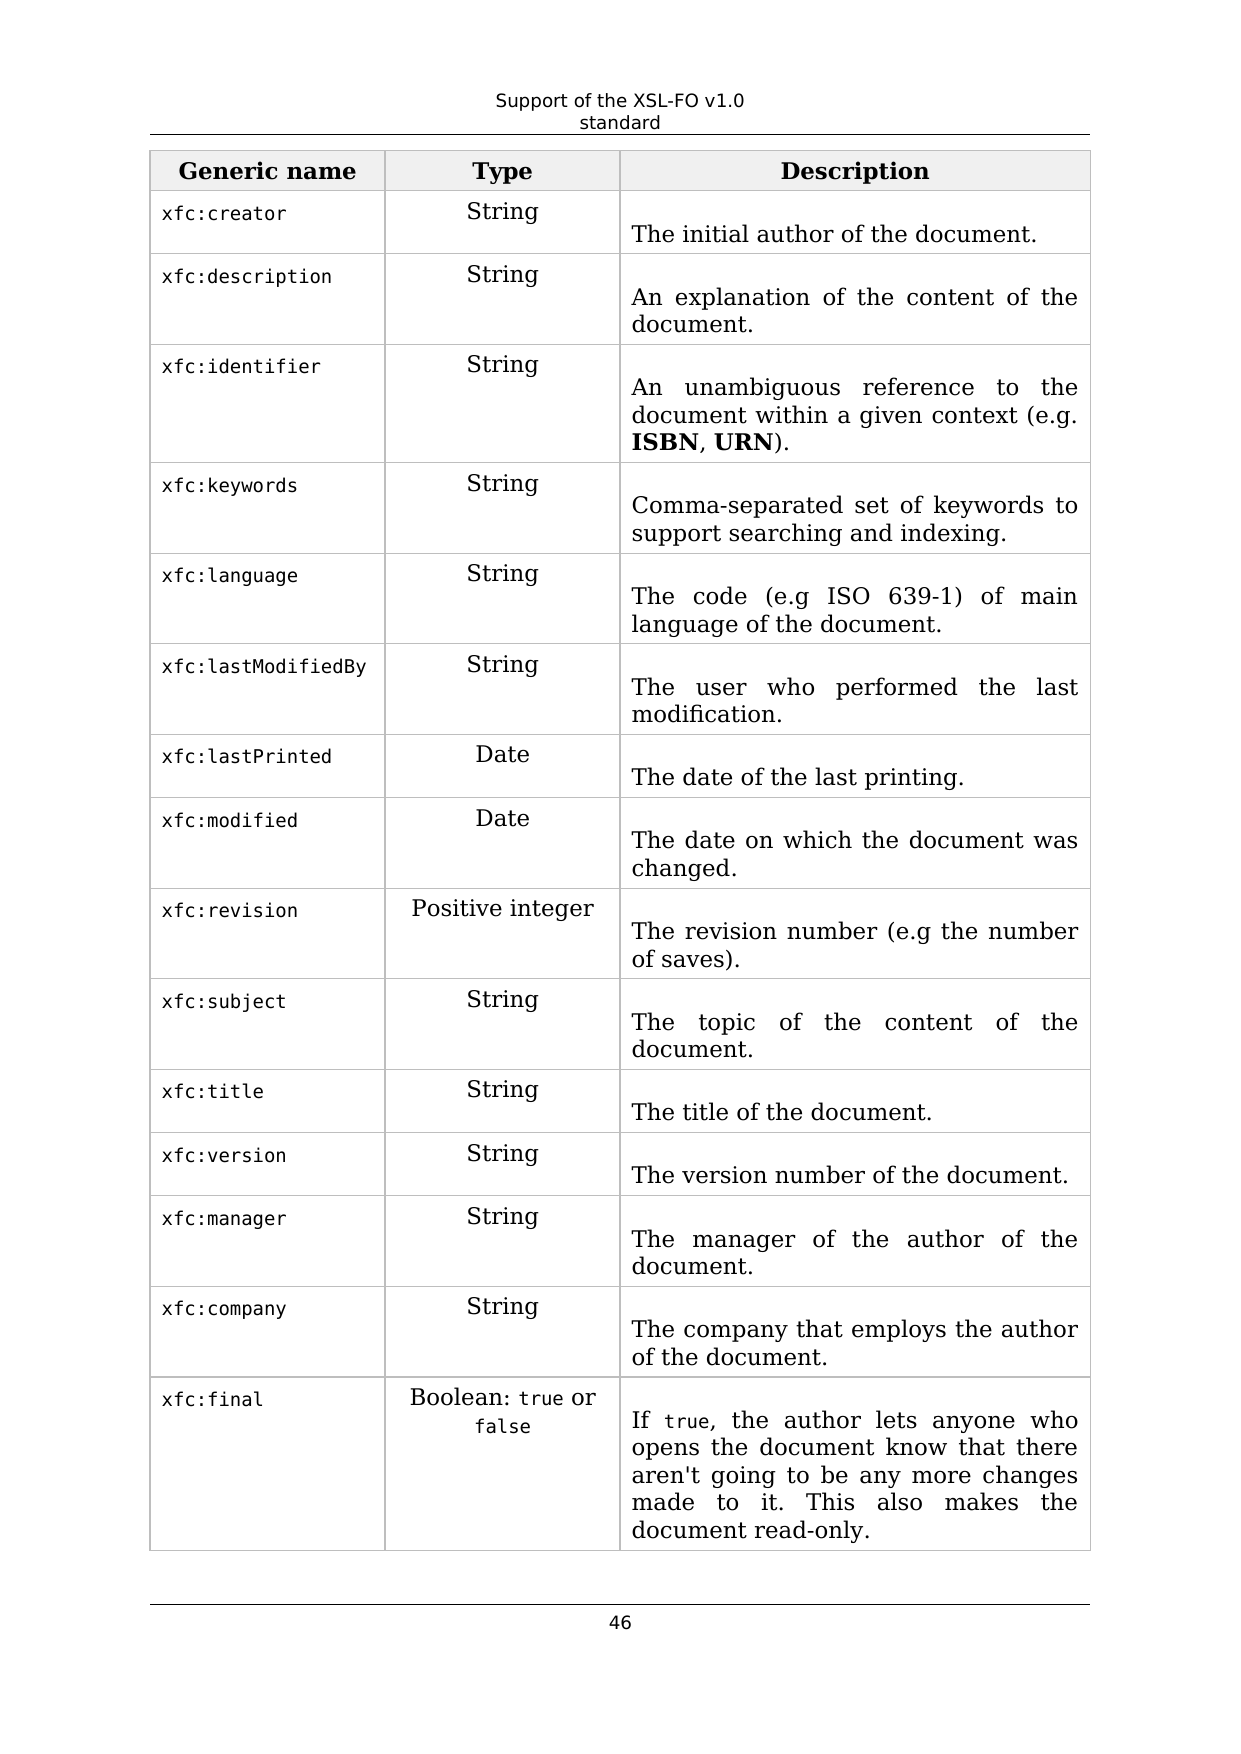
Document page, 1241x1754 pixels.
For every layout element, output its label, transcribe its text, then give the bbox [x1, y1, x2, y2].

table_cell An explanation of the content of the document. [621, 254, 1090, 344]
table_cell xfc:modified [151, 798, 384, 888]
table_header Type [386, 151, 619, 190]
table_cell The date of the last printing. [621, 735, 1090, 797]
table_header Description [621, 151, 1090, 190]
table_cell Boolean: true or false [386, 1378, 619, 1549]
table_cell The initial author of the document. [621, 191, 1090, 253]
table_cell String [386, 1287, 619, 1376]
table_cell xfc:language [151, 554, 384, 643]
table_cell The version number of the document. [621, 1133, 1090, 1195]
table_cell xfc:company [151, 1287, 384, 1376]
table_cell Date [386, 798, 619, 888]
table_cell String [386, 463, 619, 553]
table_cell The company that employs the author of the document. [621, 1287, 1090, 1376]
table_cell The user who performed the last modification. [621, 644, 1090, 734]
table_cell xfc:revision [151, 889, 384, 978]
table_cell xfc:final [151, 1378, 384, 1549]
table_cell String [386, 644, 619, 734]
table_cell xfc:version [151, 1133, 384, 1195]
table_cell The date on which the document was changed. [621, 798, 1090, 888]
table_header Generic name [151, 151, 384, 190]
table_cell xfc:subject [151, 979, 384, 1069]
table_cell Positive integer [386, 889, 619, 978]
table_cell String [386, 979, 619, 1069]
table_cell String [386, 1133, 619, 1195]
table_cell String [386, 254, 619, 344]
table_cell String [386, 345, 619, 462]
table_cell xfc:lastPrinted [151, 735, 384, 797]
table_cell xfc:manager [151, 1196, 384, 1286]
table_cell String [386, 1196, 619, 1286]
table_cell String [386, 554, 619, 643]
table_cell xfc:description [151, 254, 384, 344]
table_cell The topic of the content of the document. [621, 979, 1090, 1069]
table_cell The manager of the author of the document. [621, 1196, 1090, 1286]
table_cell If true, the author lets anyone who opens the document know that there aren't going to be any more changes made to it. This also makes the document read-only. [621, 1378, 1090, 1549]
table_cell Comma-separated set of keywords to support searching and indexing. [621, 463, 1090, 553]
table_cell The revision number (e.g the number of saves). [621, 889, 1090, 978]
table_cell xfc:lastModifiedBy [151, 644, 384, 734]
table_cell String [386, 1070, 619, 1132]
table_cell xfc:title [151, 1070, 384, 1132]
table_cell String [386, 191, 619, 253]
table_cell xfc:creator [151, 191, 384, 253]
table_cell The title of the document. [621, 1070, 1090, 1132]
table_cell The code (e.g ISO 639-1) of main language of the document. [621, 554, 1090, 643]
table_cell xfc:keywords [151, 463, 384, 553]
table_cell An unambiguous reference to the document within a given context (e.g. ISBN, URN). [621, 345, 1090, 462]
table_cell xfc:identifier [151, 345, 384, 462]
table_cell Date [386, 735, 619, 797]
